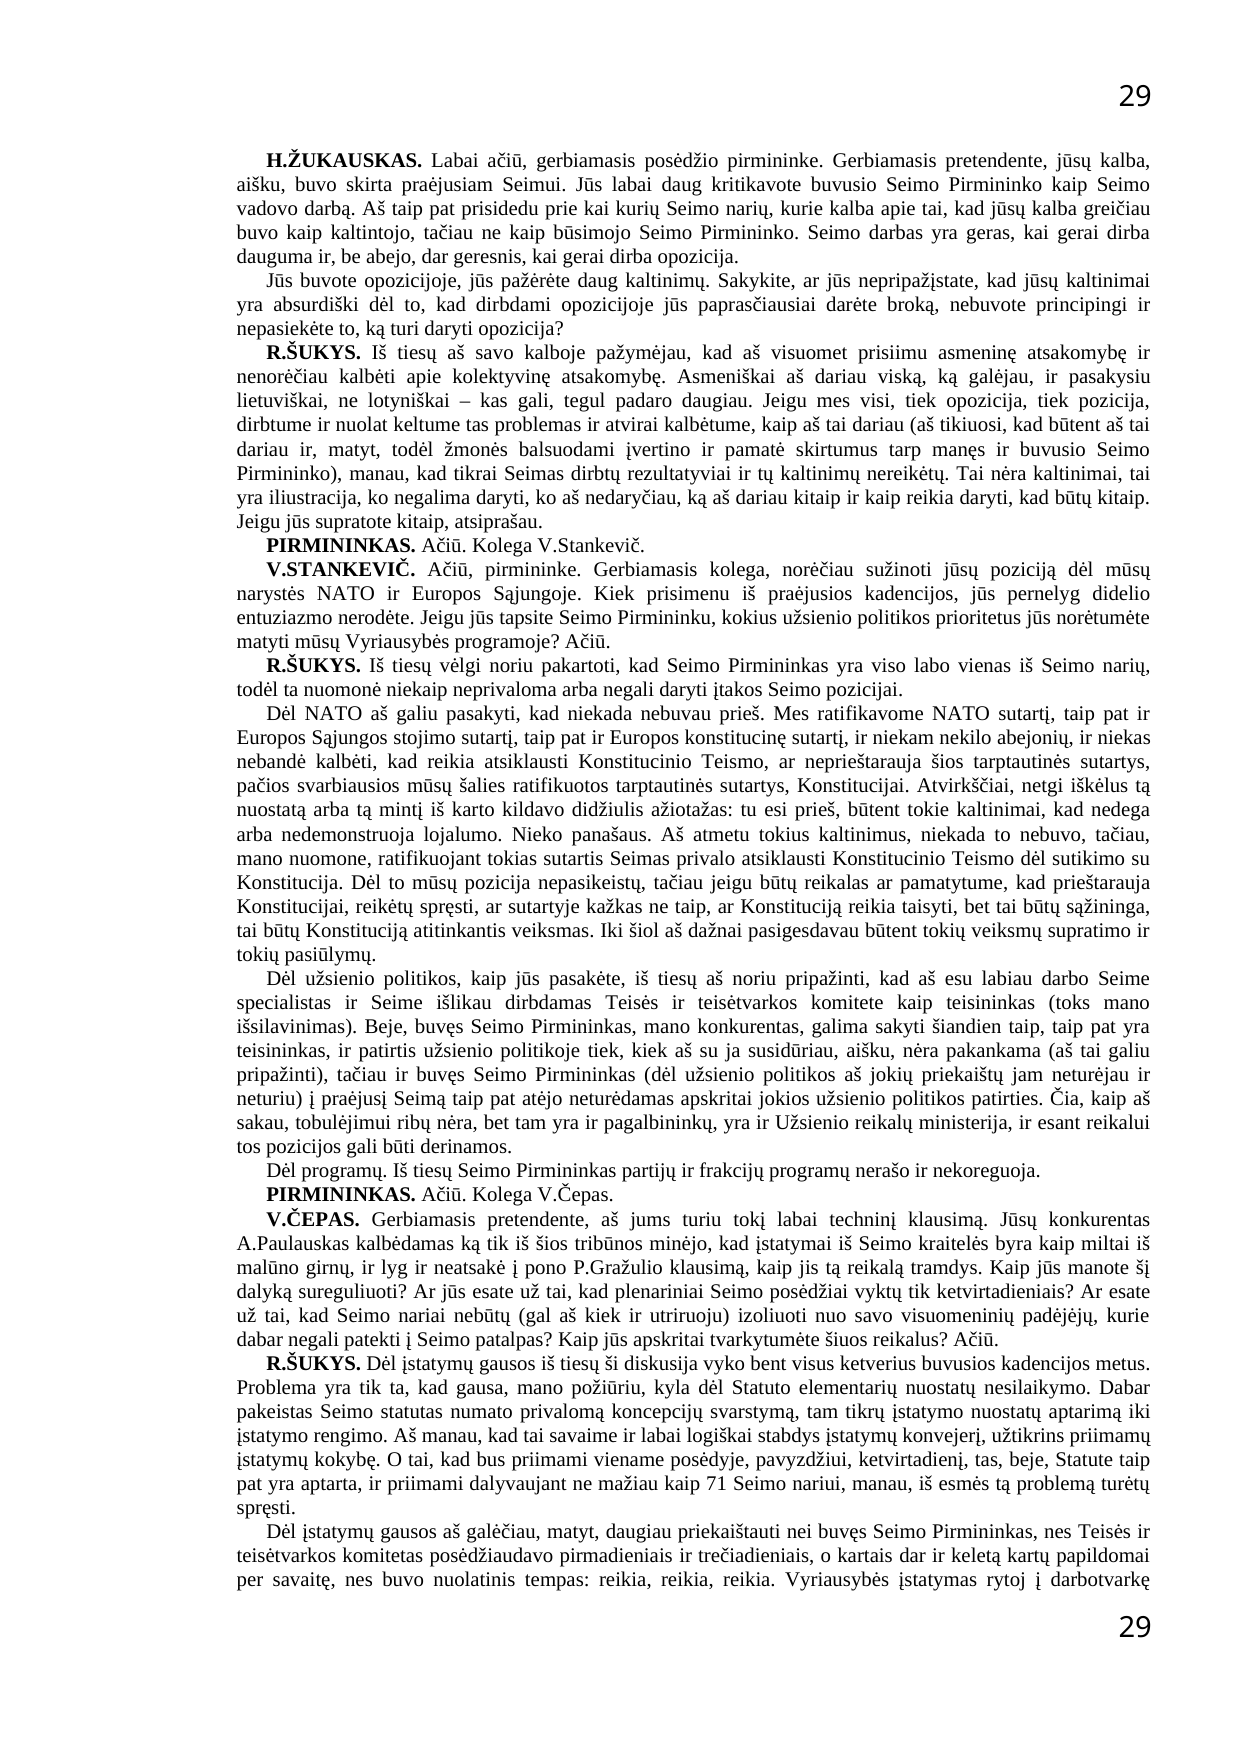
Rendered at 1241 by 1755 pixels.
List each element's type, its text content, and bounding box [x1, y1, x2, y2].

text H.ŽUKAUSKAS. Labai ačiū, gerbiamasis posėdžio pirmininke. Gerbiamasis pretendente, jūsų kalba, aišku, buvo skirta praėjusiam Seimui. Jūs labai daug kritikavote buvusio Seimo Pirmininko kaip Seimo vadovo darbą. Aš taip pat prisidedu prie kai kurių Seimo narių, kurie kalba apie tai, kad jūsų kalba greičiau buvo kaip kaltintojo, tačiau ne kaip būsimojo Seimo Pirmininko. Seimo darbas yra geras, kai gerai dirba dauguma ir, be abejo, dar geresnis, kai gerai dirba opozicija. [236, 148, 1152, 268]
text Dėl NATO aš galiu pasakyti, kad niekada nebuvau prieš. Mes ratifikavome NATO sutartį, taip pat ir Europos Sąjungos stojimo sutartį, taip pat ir Europos konstitucinę sutartį, ir niekam nekilo abejonių, ir niekas nebandė kalbėti, kad reikia atsiklausti Konstitucinio Teismo, ar neprieštarauja šios tarptautinės sutartys, pačios svarbiausios mūsų šalies ratifikuotos tarptautinės sutartys, Konstitucijai. Atvirkščiai, netgi iškėlus tą nuostatą arba tą mintį iš karto kildavo didžiulis ažiotažas: tu esi prieš, būtent tokie kaltinimai, kad nedega arba nedemonstruoja lojalumo. Nieko panašaus. Aš atmetu tokius kaltinimus, niekada to nebuvo, tačiau, mano nuomone, ratifikuojant tokias sutartis Seimas privalo atsiklausti Konstitucinio Teismo dėl sutikimo su Konstitucija. Dėl to mūsų pozicija nepasikeistų, tačiau jeigu būtų reikalas ar pamatytume, kad prieštarauja Konstitucijai, reikėtų spręsti, ar sutartyje kažkas ne taip, ar Konstituciją reikia taisyti, bet tai būtų sąžininga, tai būtų Konstituciją atitinkantis veiksmas. Iki šiol aš dažnai pasigesdavau būtent tokių veiksmų supratimo ir tokių pasiūlymų. [236, 701, 1152, 966]
text PIRMININKAS. Ačiū. Kolega V.Čepas. [236, 1182, 1152, 1206]
text V.ČEPAS. Gerbiamasis pretendente, aš jums turiu tokį labai techninį klausimą. Jūsų konkurentas A.Paulauskas kalbėdamas ką tik iš šios tribūnos minėjo, kad įstatymai iš Seimo kraitelės byra kaip miltai iš malūno girnų, ir lyg ir neatsakė į pono P.Gražulio klausimą, kaip jis tą reikalą tramdys. Kaip jūs manote šį dalyką sureguliuoti? Ar jūs esate už tai, kad plenariniai Seimo posėdžiai vyktų tik ketvirtadieniais? Ar esate už tai, kad Seimo nariai nebūtų (gal aš kiek ir utriruoju) izoliuoti nuo savo visuomeninių padėjėjų, kurie dabar negali patekti į Seimo patalpas? Kaip jūs apskritai tvarkytumėte šiuos reikalus? Ačiū. [236, 1206, 1152, 1351]
text R.ŠUKYS. Iš tiesų aš savo kalboje pažymėjau, kad aš visuomet prisiimu asmeninę atsakomybę ir nenorėčiau kalbėti apie kolektyvinę atsakomybę. Asmeniškai aš dariau viską, ką galėjau, ir pasakysiu lietuviškai, ne lotyniškai – kas gali, tegul padaro daugiau. Jeigu mes visi, tiek opozicija, tiek pozicija, dirbtume ir nuolat keltume tas problemas ir atvirai kalbėtume, kaip aš tai dariau (aš tikiuosi, kad būtent aš tai dariau ir, matyt, todėl žmonės balsuodami įvertino ir pamatė skirtumus tarp manęs ir buvusio Seimo Pirmininko), manau, kad tikrai Seimas dirbtų rezultatyviai ir tų kaltinimų nereikėtų. Tai nėra kaltinimai, tai yra iliustracija, ko negalima daryti, ko aš nedaryčiau, ką aš dariau kitaip ir kaip reikia daryti, kad būtų kitaip. Jeigu jūs supratote kitaip, atsiprašau. [236, 340, 1152, 533]
text PIRMININKAS. Ačiū. Kolega V.Stankevič. [236, 533, 1152, 557]
text Dėl programų. Iš tiesų Seimo Pirmininkas partijų ir frakcijų programų nerašo ir nekoreguoja. [236, 1158, 1152, 1182]
text R.ŠUKYS. Dėl įstatymų gausos iš tiesų ši diskusija vyko bent visus ketverius buvusios kadencijos metus. Problema yra tik ta, kad gausa, mano požiūriu, kyla dėl Statuto elementarių nuostatų nesilaikymo. Dabar pakeistas Seimo statutas numato privalomą koncepcijų svarstymą, tam tikrų įstatymo nuostatų aptarimą iki įstatymo rengimo. Aš manau, kad tai savaime ir labai logiškai stabdys įstatymų konvejerį, užtikrins priimamų įstatymų kokybę. O tai, kad bus priimami viename posėdyje, pavyzdžiui, ketvirtadienį, tas, beje, Statute taip pat yra aptarta, ir priimami dalyvaujant ne mažiau kaip 71 Seimo nariui, manau, iš esmės tą problemą turėtų spręsti. [236, 1351, 1152, 1519]
text V.STANKEVIČ. Ačiū, pirmininke. Gerbiamasis kolega, norėčiau sužinoti jūsų poziciją dėl mūsų narystės NATO ir Europos Sąjungoje. Kiek prisimenu iš praėjusios kadencijos, jūs pernelyg didelio entuziazmo nerodėte. Jeigu jūs tapsite Seimo Pirmininku, kokius užsienio politikos prioritetus jūs norėtumėte matyti mūsų Vyriausybės programoje? Ačiū. [236, 557, 1152, 653]
text Jūs buvote opozicijoje, jūs pažėrėte daug kaltinimų. Sakykite, ar jūs nepripažįstate, kad jūsų kaltinimai yra absurdiški dėl to, kad dirbdami opozicijoje jūs paprasčiausiai darėte broką, nebuvote principingi ir nepasiekėte to, ką turi daryti opozicija? [236, 268, 1152, 340]
text Dėl įstatymų gausos aš galėčiau, matyt, daugiau priekaištauti nei buvęs Seimo Pirmininkas, nes Teisės ir teisėtvarkos komitetas posėdžiaudavo pirmadieniais ir trečiadieniais, o kartais dar ir keletą kartų papildomai per savaitę, nes buvo nuolatinis tempas: reikia, reikia, reikia. Vyriausybės įstatymas rytoj į darbotvarkę [236, 1519, 1152, 1591]
text Dėl užsienio politikos, kaip jūs pasakėte, iš tiesų aš noriu pripažinti, kad aš esu labiau darbo Seime specialistas ir Seime išlikau dirbdamas Teisės ir teisėtvarkos komitete kaip teisininkas (toks mano išsilavinimas). Beje, buvęs Seimo Pirmininkas, mano konkurentas, galima sakyti šiandien taip, taip pat yra teisininkas, ir patirtis užsienio politikoje tiek, kiek aš su ja susidūriau, aišku, nėra pakankama (aš tai galiu pripažinti), tačiau ir buvęs Seimo Pirmininkas (dėl užsienio politikos aš jokių priekaištų jam neturėjau ir neturiu) į praėjusį Seimą taip pat atėjo neturėdamas apskritai jokios užsienio politikos patirties. Čia, kaip aš sakau, tobulėjimui ribų nėra, bet tam yra ir pagalbininkų, yra ir Užsienio reikalų ministerija, ir esant reikalui tos pozicijos gali būti derinamos. [236, 966, 1152, 1158]
text R.ŠUKYS. Iš tiesų vėlgi noriu pakartoti, kad Seimo Pirmininkas yra viso labo vienas iš Seimo narių, todėl ta nuomonė niekaip neprivaloma arba negali daryti įtakos Seimo pozicijai. [236, 653, 1152, 701]
